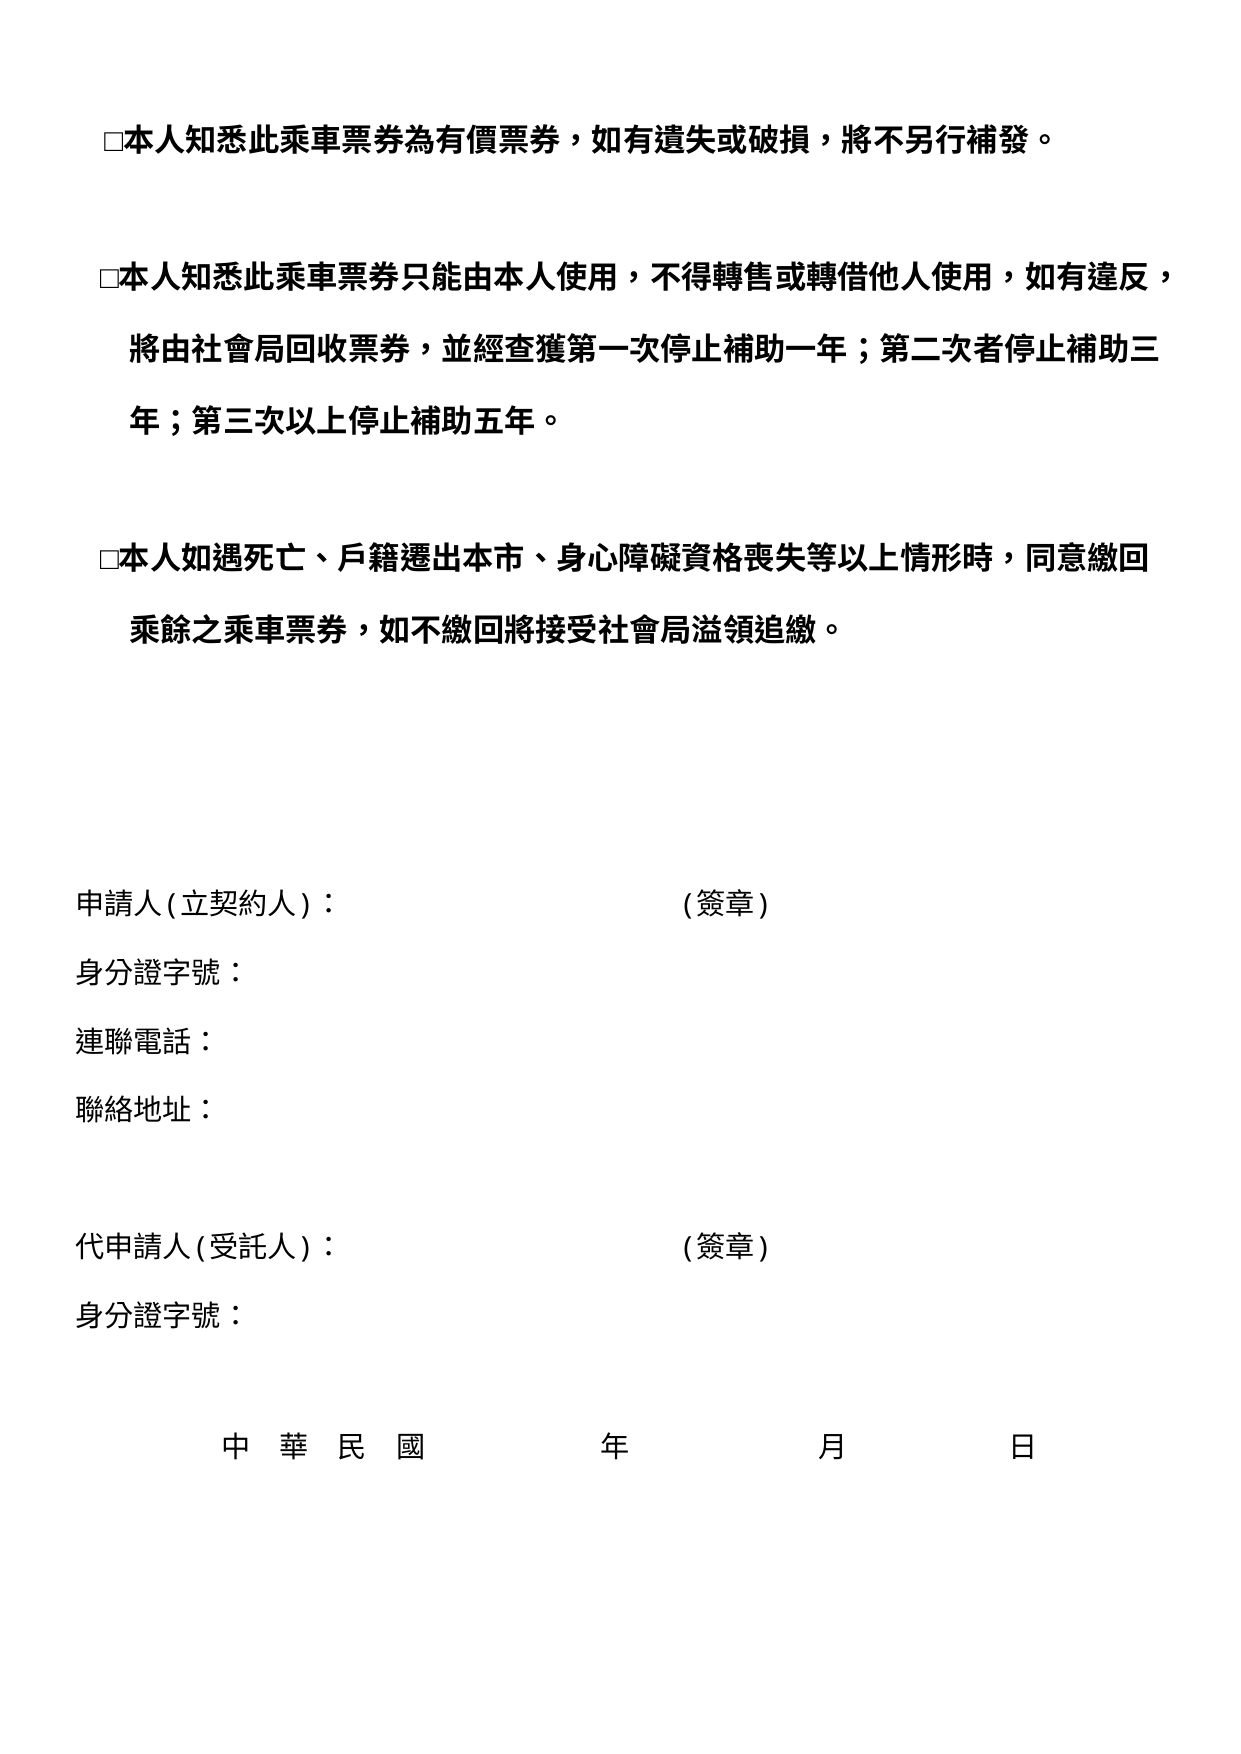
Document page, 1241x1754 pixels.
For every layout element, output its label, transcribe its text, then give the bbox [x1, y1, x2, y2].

text 身分證字號： [75, 1272, 1165, 1334]
text 代申請人(受託人)： (簽章) [75, 1203, 1165, 1265]
text □本人知悉此乘車票券為有價票券，如有遺失或破損，將不另行補發。 [75, 96, 1165, 158]
text 連聯電話： [75, 998, 1165, 1060]
text 申請人(立契約人)： (簽章) [75, 860, 1165, 923]
text □本人知悉此乘車票券只能由本人使用，不得轉售或轉借他人使用，如有違反，將由社會局回收票券，並經查獲第一次停止補助一年；第二次者停止補助三年；第三次以上停止補助五年。 [100, 233, 1165, 439]
text 身分證字號： [75, 929, 1165, 991]
text 聯絡地址： [75, 1066, 1165, 1129]
text 中 華 民 國 年 月 日 [75, 1403, 1165, 1465]
text □本人如遇死亡、戶籍遷出本市、身心障礙資格喪失等以上情形時，同意繳回乘餘之乘車票券，如不繳回將接受社會局溢領追繳。 [100, 514, 1165, 649]
